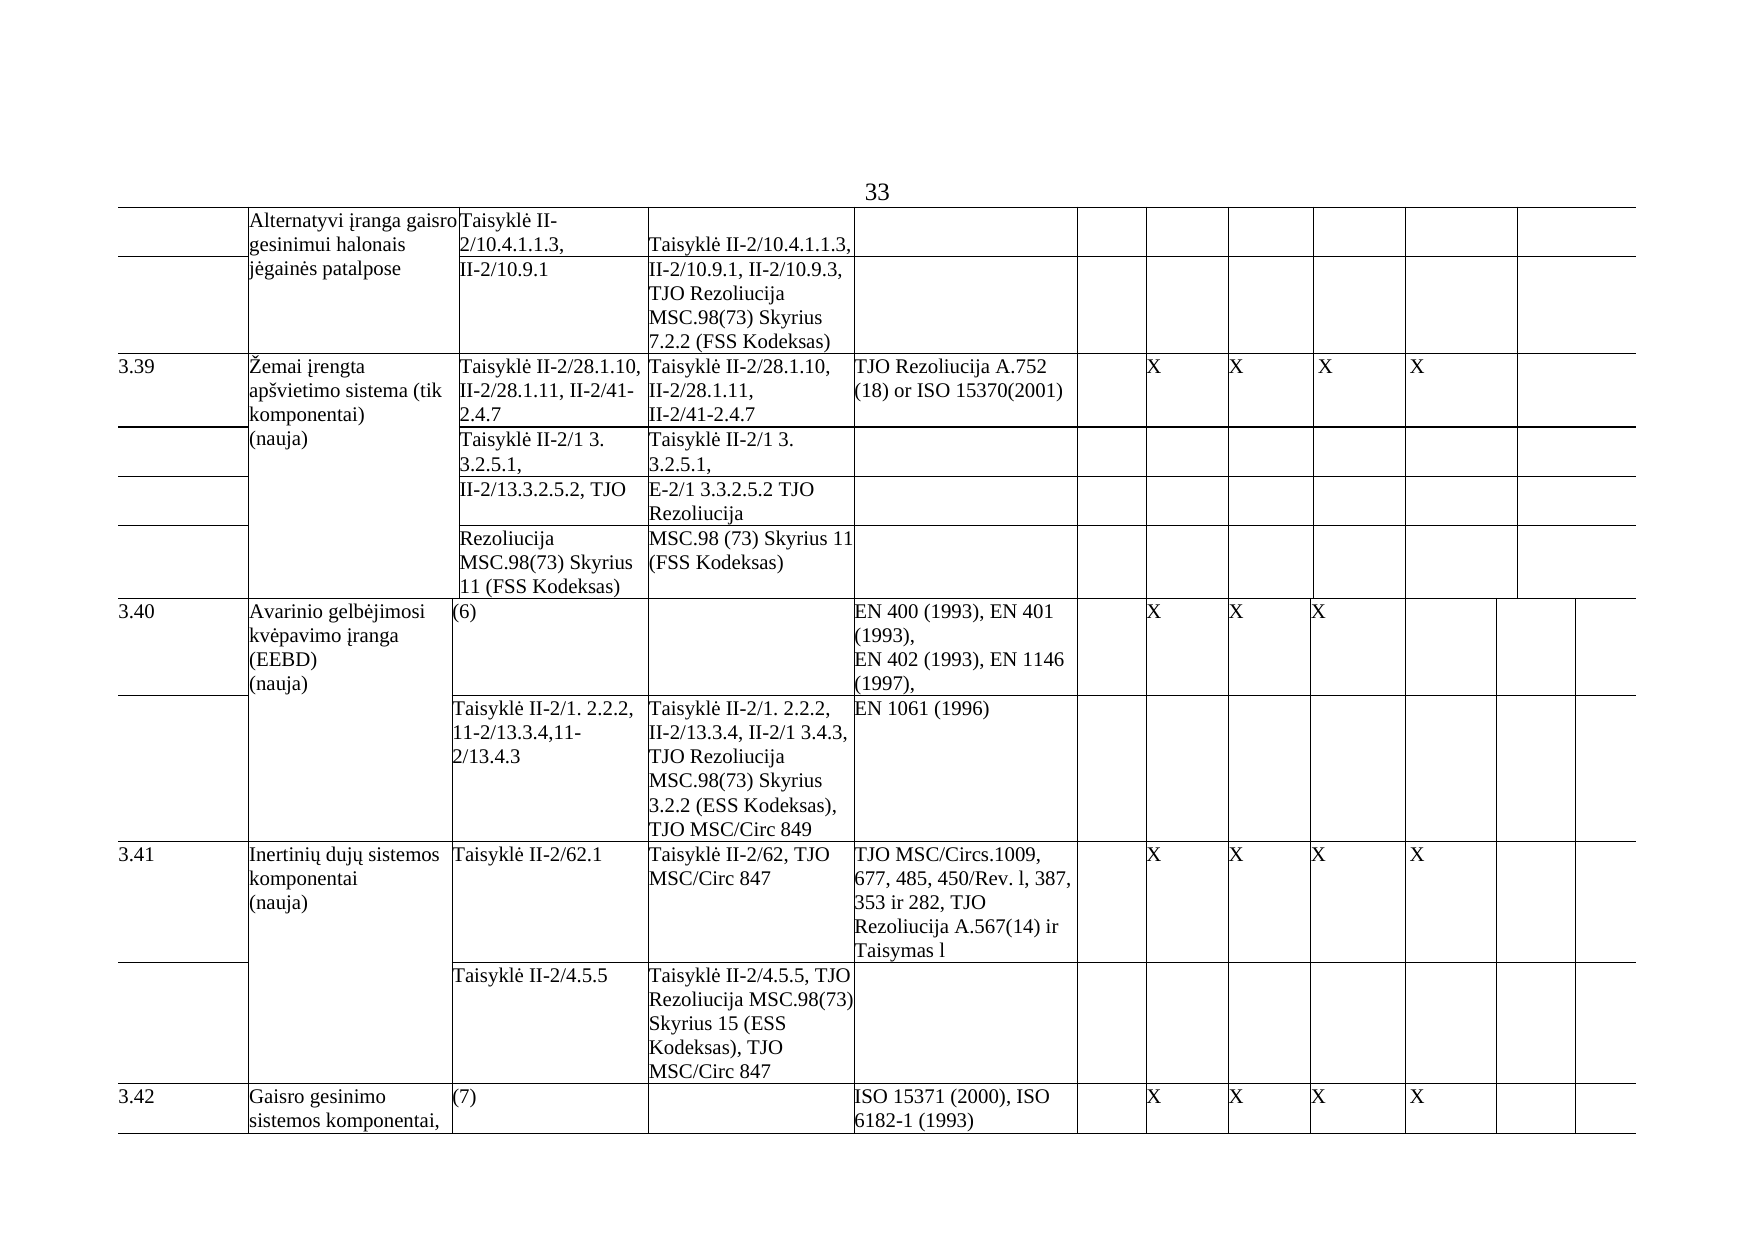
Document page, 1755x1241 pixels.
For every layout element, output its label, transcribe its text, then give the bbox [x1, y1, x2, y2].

table_cell [118, 477, 248, 525]
table_cell [1406, 599, 1496, 695]
table_cell [1497, 696, 1575, 841]
table_cell [1078, 696, 1146, 841]
table_cell [1078, 526, 1146, 598]
table_cell [1406, 963, 1496, 1083]
table_cell [1147, 963, 1228, 1083]
table_cell [649, 599, 854, 695]
table_cell [1311, 963, 1405, 1083]
table_cell Rezoliucija MSC.98(73) Skyrius 11 (FSS Kodeksas) [460, 526, 648, 598]
table_cell [1078, 1084, 1146, 1132]
table_cell [1518, 257, 1636, 353]
table_cell [1518, 526, 1636, 598]
table_cell [855, 208, 1077, 256]
table_cell 3.42 [118, 1084, 248, 1132]
table_cell ISO 15371 (2000), ISO 6182-1 (1993) [855, 1084, 1077, 1132]
table_cell [1576, 963, 1636, 1083]
table_cell [118, 526, 248, 598]
table_cell [1229, 963, 1310, 1083]
table_cell [1576, 1084, 1636, 1132]
table_cell X [1406, 842, 1496, 962]
table_cell [855, 963, 1077, 1083]
table_cell [1314, 477, 1405, 525]
table_cell E-2/1 3.3.2.5.2 TJO Rezoliucija [649, 477, 854, 525]
table_cell [118, 696, 248, 841]
table_cell [1147, 477, 1228, 525]
table_cell [1518, 208, 1636, 256]
table_cell [1314, 526, 1405, 598]
table_cell [855, 428, 1077, 476]
table_cell X [1147, 354, 1228, 426]
table_cell Taisyklė II-2/1 3. 3.2.5.1, [460, 428, 648, 476]
table_cell [1147, 257, 1228, 353]
table_cell [649, 1084, 854, 1132]
table_cell X [1311, 599, 1405, 695]
table_cell Taisyklė II-2/1. 2.2.2, II-2/13.3.4, II-2/1 3.4.3, TJO Rezoliucija MSC.98(73) Skyrius 3.2.2 (ESS Kodeksas), TJO MSC/Circ 849 [649, 696, 854, 841]
table_cell 3.39 [118, 354, 248, 426]
table_cell Žemai įrengta apšvietimo sistema (tik komponentai) (nauja) [249, 354, 459, 598]
table_cell Inertinių dujų sistemos komponentai (nauja) [249, 842, 452, 1083]
table_cell [1078, 477, 1146, 525]
table_cell [1576, 599, 1636, 695]
table_cell [1497, 1084, 1575, 1132]
table_cell Taisyklė II-2/10.4.1.1.3, [649, 208, 854, 256]
table_cell [1314, 257, 1405, 353]
table_cell [118, 208, 248, 256]
table_cell [1406, 428, 1517, 476]
table_cell [1406, 257, 1517, 353]
table_cell [1147, 696, 1228, 841]
table_cell [1078, 963, 1146, 1083]
table_cell Taisyklė II-2/10.4.1.1.3, [460, 208, 648, 256]
table_cell [1078, 842, 1146, 962]
table_cell [1518, 354, 1636, 426]
table_cell Alternatyvi įranga gaisro gesinimui halonais jėgainės patalpose [249, 208, 459, 353]
table_cell [1497, 842, 1575, 962]
table_cell [1497, 963, 1575, 1083]
table_cell (6) [453, 599, 648, 695]
table_cell X [1147, 842, 1228, 962]
table_cell [118, 963, 248, 1083]
table_cell [1229, 428, 1313, 476]
table_cell X [1229, 599, 1310, 695]
table_cell II-2/10.9.1, II-2/10.9.3, TJO Rezoliucija MSC.98(73) Skyrius 7.2.2 (FSS Kodeksas) [649, 257, 854, 353]
table_cell 3.41 [118, 842, 248, 962]
table_cell EN 400 (1993), EN 401 (1993), EN 402 (1993), EN 1146 (1997), [855, 599, 1077, 695]
table_cell [1229, 526, 1313, 598]
table_cell Taisyklė II-2/62.1 [453, 842, 648, 962]
table_cell X [1147, 1084, 1228, 1132]
table_cell [1078, 599, 1146, 695]
table_cell II-2/10.9.1 [460, 257, 648, 353]
table_cell [1497, 599, 1575, 695]
table_cell [1406, 696, 1496, 841]
table_cell TJO Rezoliucija A.752 (18) or ISO 15370(2001) [855, 354, 1077, 426]
table_cell [1406, 208, 1517, 256]
table_cell [1078, 354, 1146, 426]
table_cell X [1229, 842, 1310, 962]
table_cell [855, 526, 1077, 598]
table_cell II-2/13.3.2.5.2, TJO [460, 477, 648, 525]
table_cell X [1147, 599, 1228, 695]
table_cell [1229, 477, 1313, 525]
table_cell Taisyklė II-2/62, TJO MSC/Circ 847 [649, 842, 854, 962]
table_cell [118, 428, 248, 476]
table_cell [118, 257, 248, 353]
table_cell X [1229, 354, 1313, 426]
table_cell (7) [453, 1084, 648, 1132]
table_cell [1406, 526, 1517, 598]
table_cell 3.40 [118, 599, 248, 695]
table_cell [1078, 257, 1146, 353]
table_cell [1229, 208, 1313, 256]
table_cell [1311, 696, 1405, 841]
table_cell [1314, 428, 1405, 476]
table_cell Taisyklė II-2/4.5.5 [453, 963, 648, 1083]
table_cell [1229, 696, 1310, 841]
table_cell [1406, 477, 1517, 525]
table_cell [1314, 208, 1405, 256]
table_cell [1229, 257, 1313, 353]
table_cell Taisyklė II-2/1 3. 3.2.5.1, [649, 428, 854, 476]
table_cell MSC.98 (73) Skyrius 11 (FSS Kodeksas) [649, 526, 854, 598]
table_cell X [1406, 354, 1517, 426]
table_cell Gaisro gesinimo sistemos komponentai, [249, 1084, 452, 1132]
table_cell [1147, 526, 1228, 598]
table_cell [1576, 696, 1636, 841]
table_cell [1518, 477, 1636, 525]
table_cell X [1229, 1084, 1310, 1132]
table_cell [1078, 208, 1146, 256]
table_cell [1147, 428, 1228, 476]
table_cell EN 1061 (1996) [855, 696, 1077, 841]
table_cell TJO MSC/Circs.1009, 677, 485, 450/Rev. l, 387, 353 ir 282, TJO Rezoliucija A.567(14) ir Taisymas l [855, 842, 1077, 962]
table_cell [855, 257, 1077, 353]
table_cell Avarinio gelbėjimosi kvėpavimo įranga (EEBD) (nauja) [249, 599, 452, 841]
table_cell X [1311, 842, 1405, 962]
table_cell X [1314, 354, 1405, 426]
table_cell [855, 477, 1077, 525]
table_cell [1576, 842, 1636, 962]
table_cell Taisyklė II-2/28.1.10, II-2/28.1.11, II-2/41-2.4.7 [460, 354, 648, 426]
table_cell [1147, 208, 1228, 256]
table_cell [1078, 428, 1146, 476]
table_cell X [1406, 1084, 1496, 1132]
table_cell Taisyklė II-2/28.1.10, II-2/28.1.11, II-2/41-2.4.7 [649, 354, 854, 426]
table_cell Taisyklė II-2/1. 2.2.2, 11-2/13.3.4,11-2/13.4.3 [453, 696, 648, 841]
table_cell [1518, 428, 1636, 476]
table_cell X [1311, 1084, 1405, 1132]
table_cell Taisyklė II-2/4.5.5, TJO Rezoliucija MSC.98(73) Skyrius 15 (ESS Kodeksas), TJO MSC/Circ 847 [649, 963, 854, 1083]
